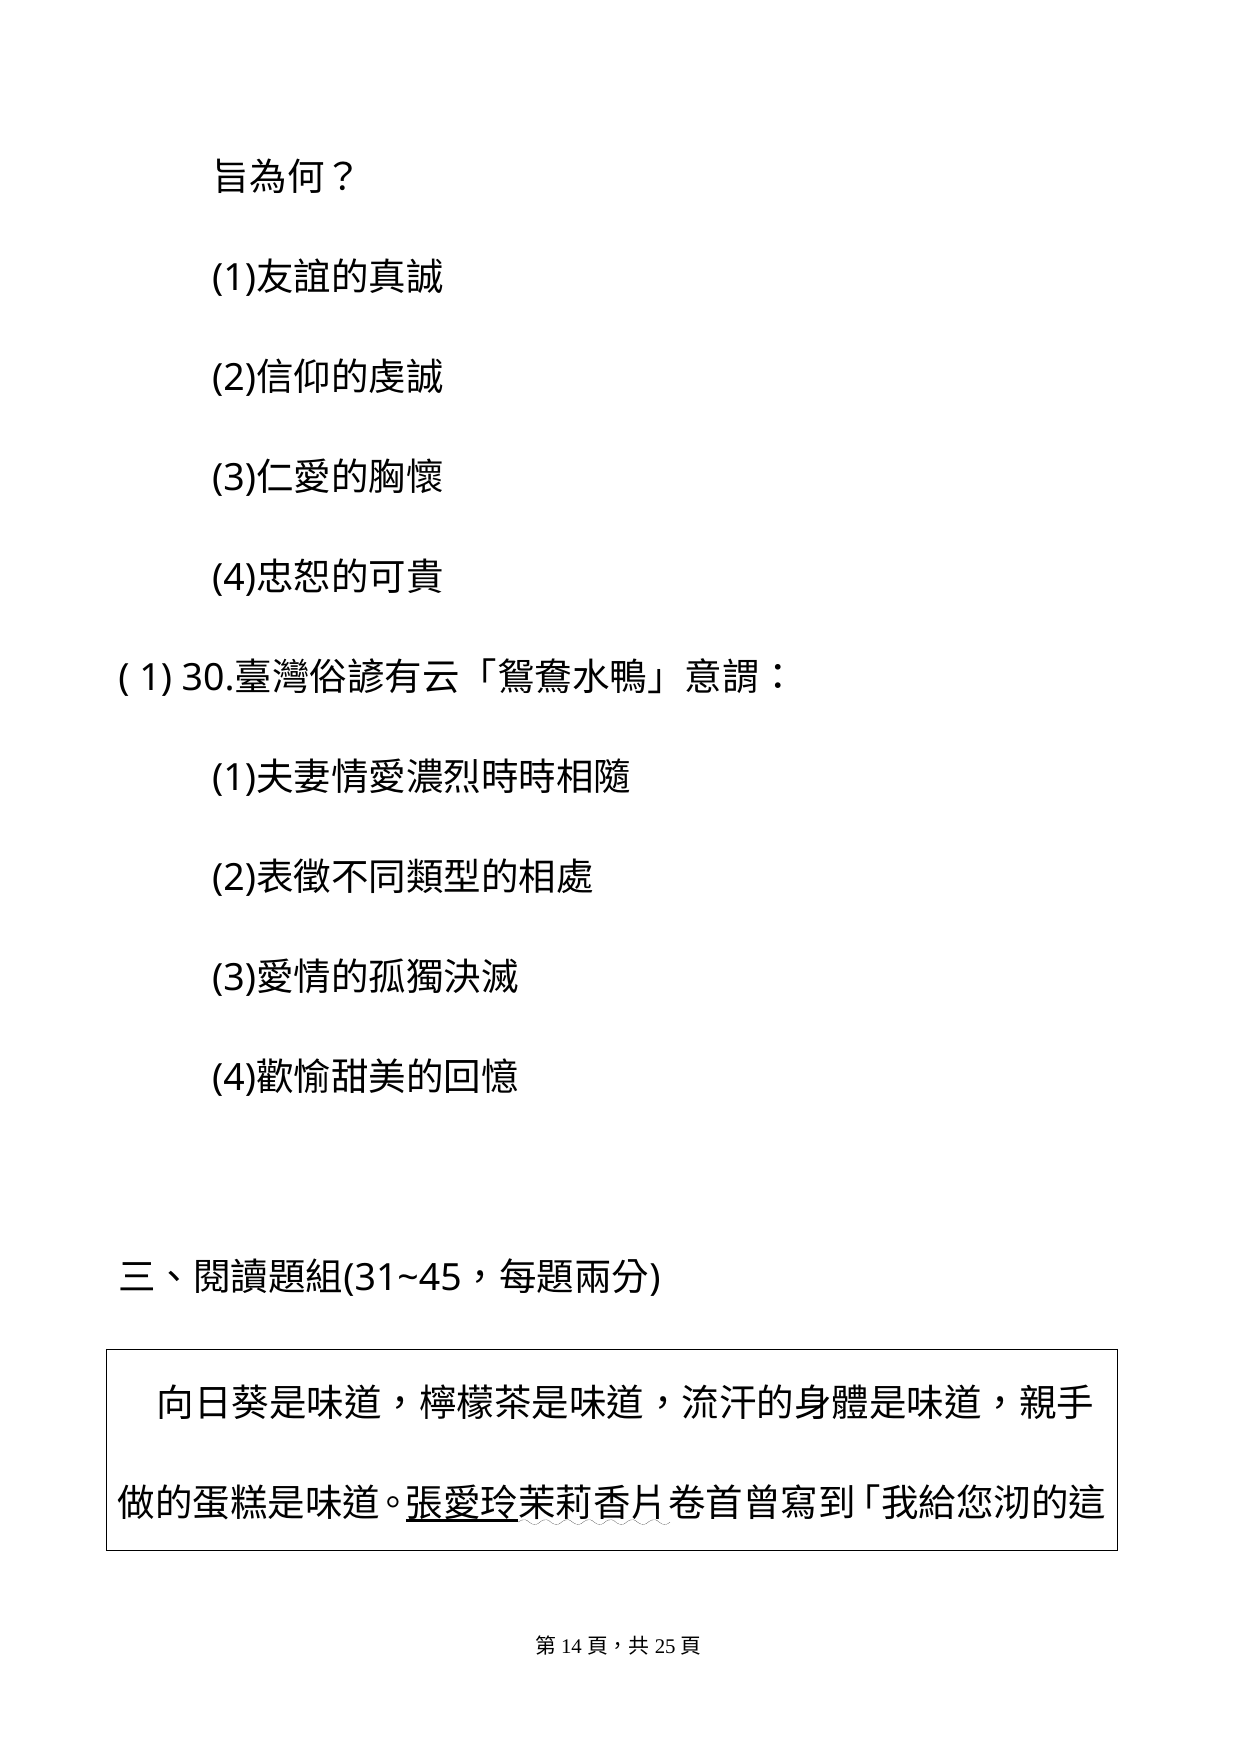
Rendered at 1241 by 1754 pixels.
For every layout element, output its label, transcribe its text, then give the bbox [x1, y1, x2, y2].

text (1)友誼的真誠 [118, 224, 1122, 324]
text (4)歡愉甜美的回憶 [118, 1024, 1122, 1124]
text ( 1) 30.臺灣俗諺有云「鴛鴦水鴨」意謂： [118, 624, 1122, 724]
table_header 向日葵是味道，檸檬茶是味道，流汗的身體是味道，親手做的蛋糕是味道。張愛玲茉莉香片卷首曾寫到「我給您沏的這 [107, 1350, 1117, 1550]
text (4)忠恕的可貴 [118, 524, 1122, 624]
text (3)仁愛的胸懷 [118, 424, 1122, 524]
text (3)愛情的孤獨決滅 [118, 924, 1122, 1024]
text 旨為何？ [118, 124, 1122, 224]
text (1)夫妻情愛濃烈時時相隨 [118, 724, 1122, 824]
text 三、閱讀題組(31~45，每題兩分) [118, 1224, 1122, 1324]
text (2)信仰的虔誠 [118, 324, 1122, 424]
text (2)表徵不同類型的相處 [118, 824, 1122, 924]
